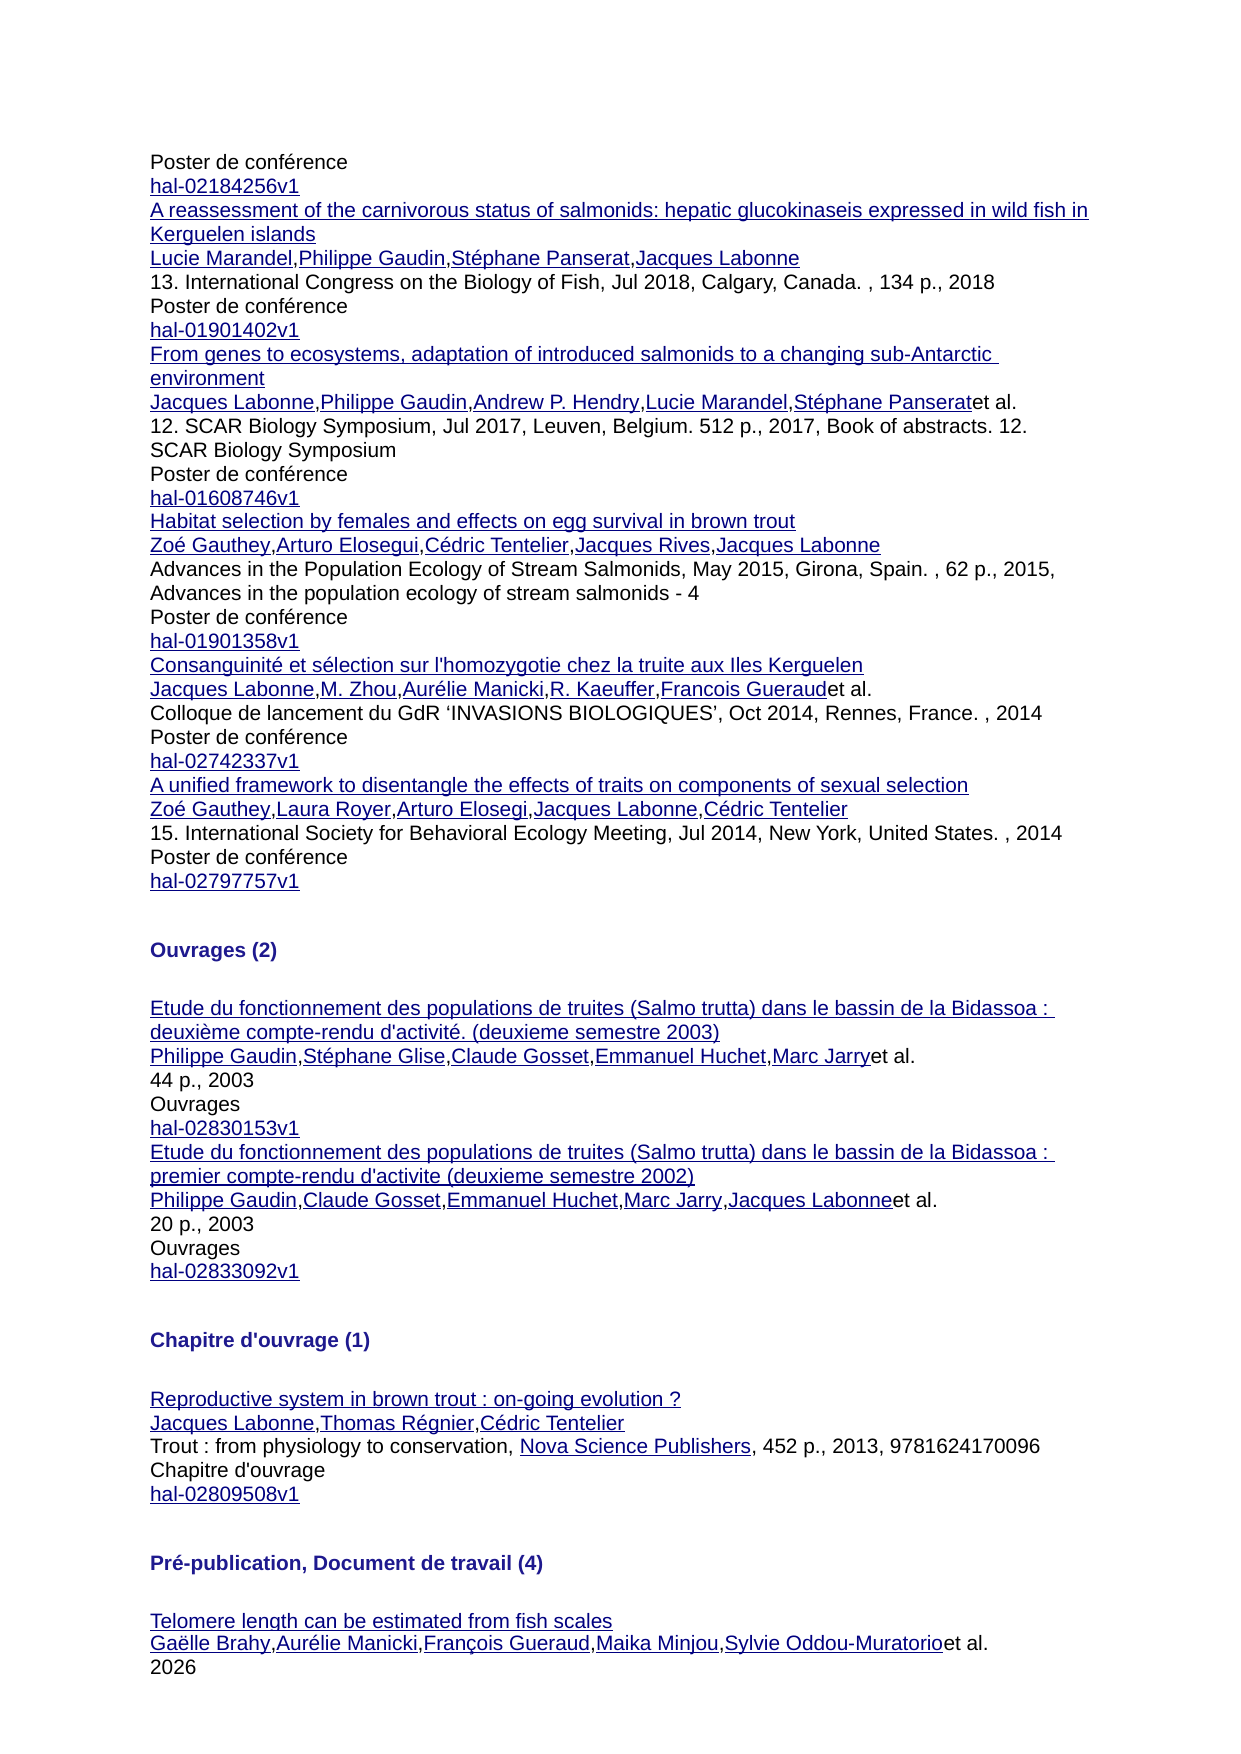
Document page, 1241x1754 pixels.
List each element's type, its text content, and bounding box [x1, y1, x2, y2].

table_header Reproductive system in brown trout : on-going evolution ? Jacques Labonne,Thomas Régnier,Cédric Tentelier Trout : from physiology to conservation, Nova Science Publishers, 452 p., 2013, 9781624170096 Chapitre d'ouvrage hal-02809508v1 [150, 1386, 1090, 1506]
subtitle Ouvrages (2) [150, 937, 1090, 961]
table_cell Etude du fonctionnement des populations de truites (Salmo trutta) dans le bassin de la Bidassoa : premier compte-rendu d'activite (deuxieme semestre 2002) Philippe Gaudin,Claude Gosset,Emmanuel Huchet,Marc Jarry,Jacques Labonneet al. 20 p., 2003 Ouvrages hal-02833092v1 [150, 1140, 1090, 1283]
table_header Telomere length can be estimated from fish scales Gaëlle Brahy,Aurélie Manicki,François Gueraud,Maika Minjou,Sylvie Oddou-Muratorioet al. 2026 [150, 1609, 1090, 1679]
table_cell Habitat selection by females and effects on egg survival in brown trout Zoé Gauthey,Arturo Elosegui,Cédric Tentelier,Jacques Rives,Jacques Labonne Advances in the Population Ecology of Stream Salmonids, May 2015, Girona, Spain. , 62 p., 2015, Advances in the population ecology of stream salmonids - 4 Poster de conférence hal-01901358v1 [150, 509, 1090, 653]
subtitle Chapitre d'ouvrage (1) [150, 1328, 1090, 1352]
table_header Etude du fonctionnement des populations de truites (Salmo trutta) dans le bassin de la Bidassoa : deuxième compte-rendu d'activité. (deuxieme semestre 2003) Philippe Gaudin,Stéphane Glise,Claude Gosset,Emmanuel Huchet,Marc Jarryet al. 44 p., 2003 Ouvrages hal-02830153v1 [150, 996, 1090, 1139]
subtitle Pré-publication, Document de travail (4) [150, 1551, 1090, 1575]
table_cell From genes to ecosystems, adaptation of introduced salmonids to a changing sub-Antarctic environment Jacques Labonne,Philippe Gaudin,Andrew P. Hendry,Lucie Marandel,Stéphane Panseratet al. 12. SCAR Biology Symposium, Jul 2017, Leuven, Belgium. 512 p., 2017, Book of abstracts. 12. SCAR Biology Symposium Poster de conférence hal-01608746v1 [150, 342, 1090, 509]
table_cell A reassessment of the carnivorous status of salmonids: hepatic glucokinaseis expressed in wild fish in Kerguelen islands Lucie Marandel,Philippe Gaudin,Stéphane Panserat,Jacques Labonne 13. International Congress on the Biology of Fish, Jul 2018, Calgary, Canada. , 134 p., 2018 Poster de conférence hal-01901402v1 [150, 198, 1090, 342]
table_cell Poster de conférence hal-02184256v1 [150, 150, 1090, 198]
table_cell Consanguinité et sélection sur l'homozygotie chez la truite aux Iles Kerguelen Jacques Labonne,M. Zhou,Aurélie Manicki,R. Kaeuffer,Francois Gueraudet al. Colloque de lancement du GdR ‘INVASIONS BIOLOGIQUES’, Oct 2014, Rennes, France. , 2014 Poster de conférence hal-02742337v1 [150, 653, 1090, 773]
table_cell A unified framework to disentangle the effects of traits on components of sexual selection Zoé Gauthey,Laura Royer,Arturo Elosegi,Jacques Labonne,Cédric Tentelier 15. International Society for Behavioral Ecology Meeting, Jul 2014, New York, United States. , 2014 Poster de conférence hal-02797757v1 [150, 773, 1090, 893]
